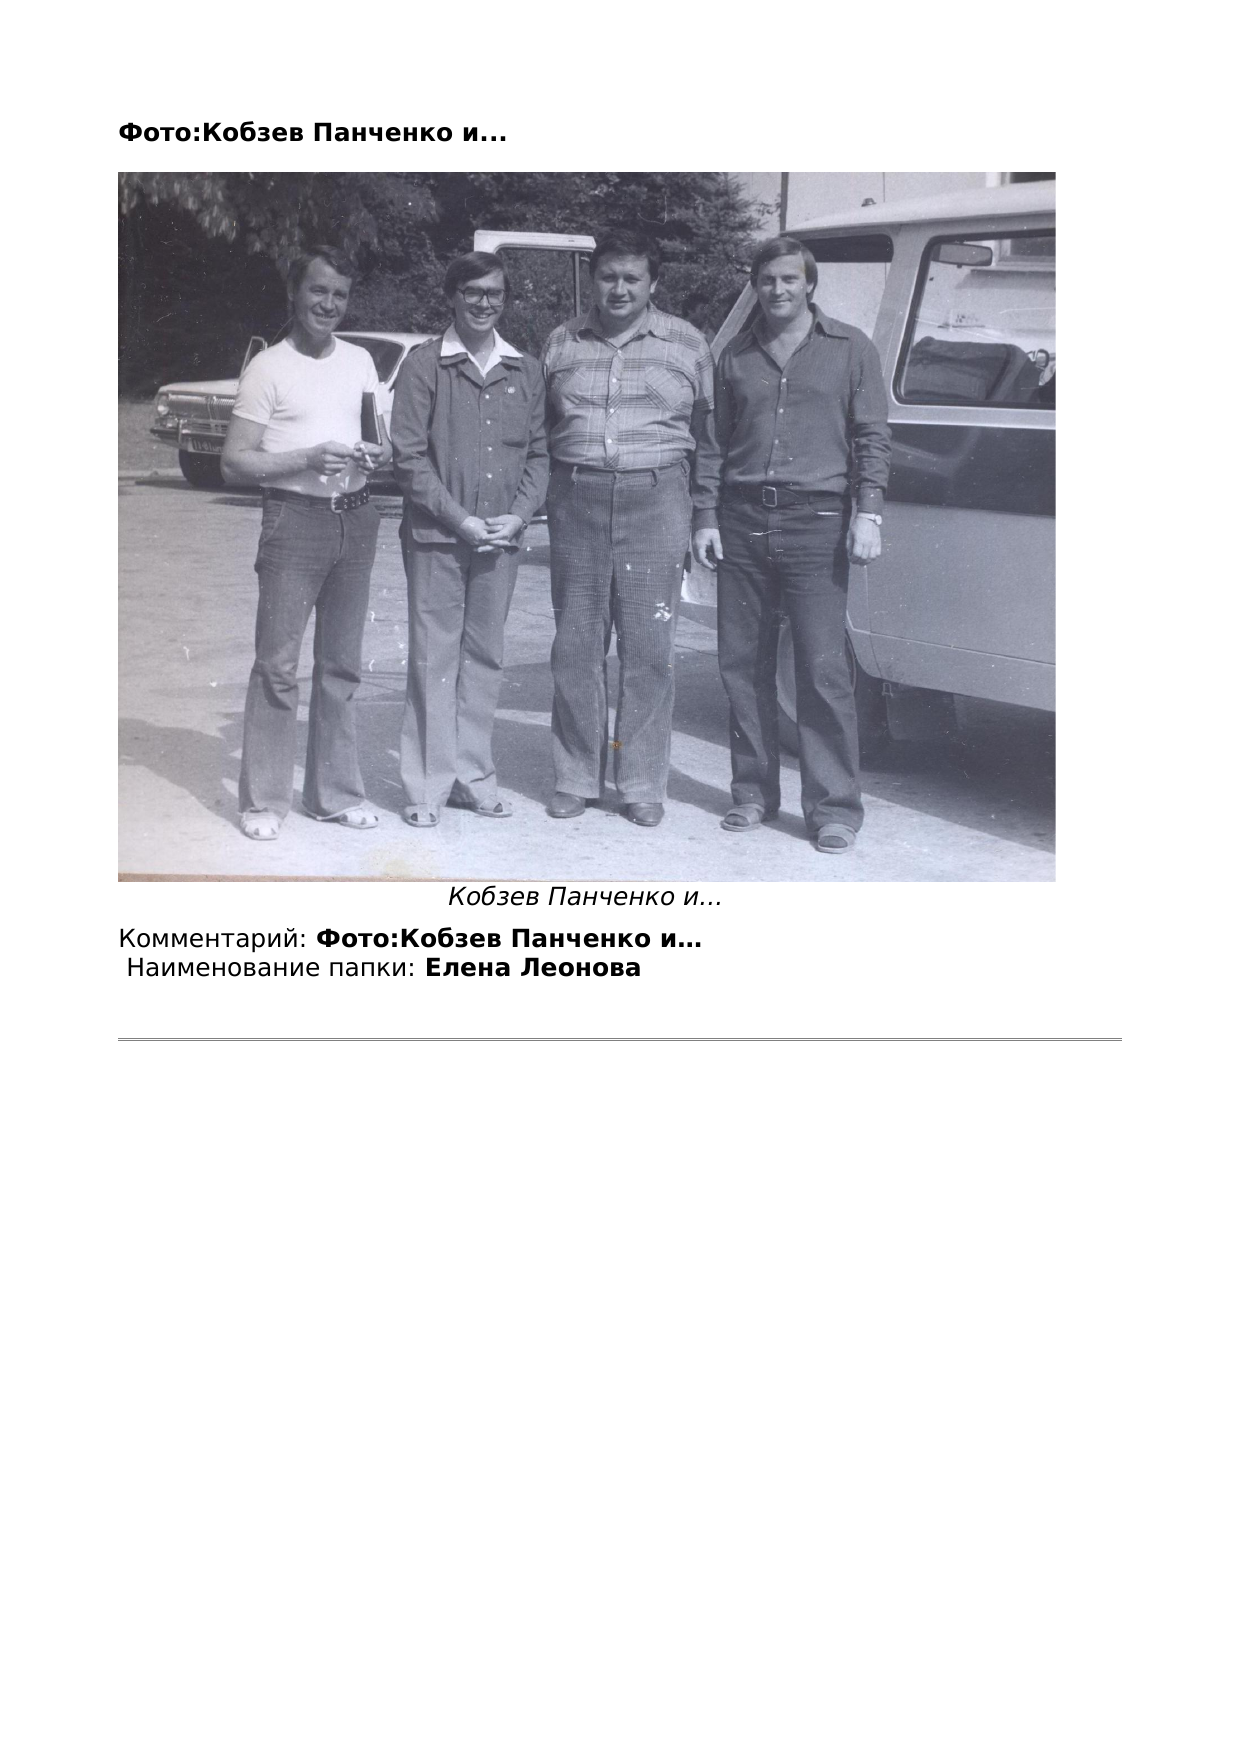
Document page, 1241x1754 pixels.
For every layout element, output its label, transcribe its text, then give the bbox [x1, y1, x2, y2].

text Кобзев Панченко и... [118, 882, 1056, 911]
picture [118, 172, 1056, 882]
text Комментарий: Фото:Кобзев Панченко и… Наименование папки: Елена Леонова [118, 924, 1122, 1011]
subtitle Фото:Кобзев Панченко и... [118, 118, 1122, 147]
